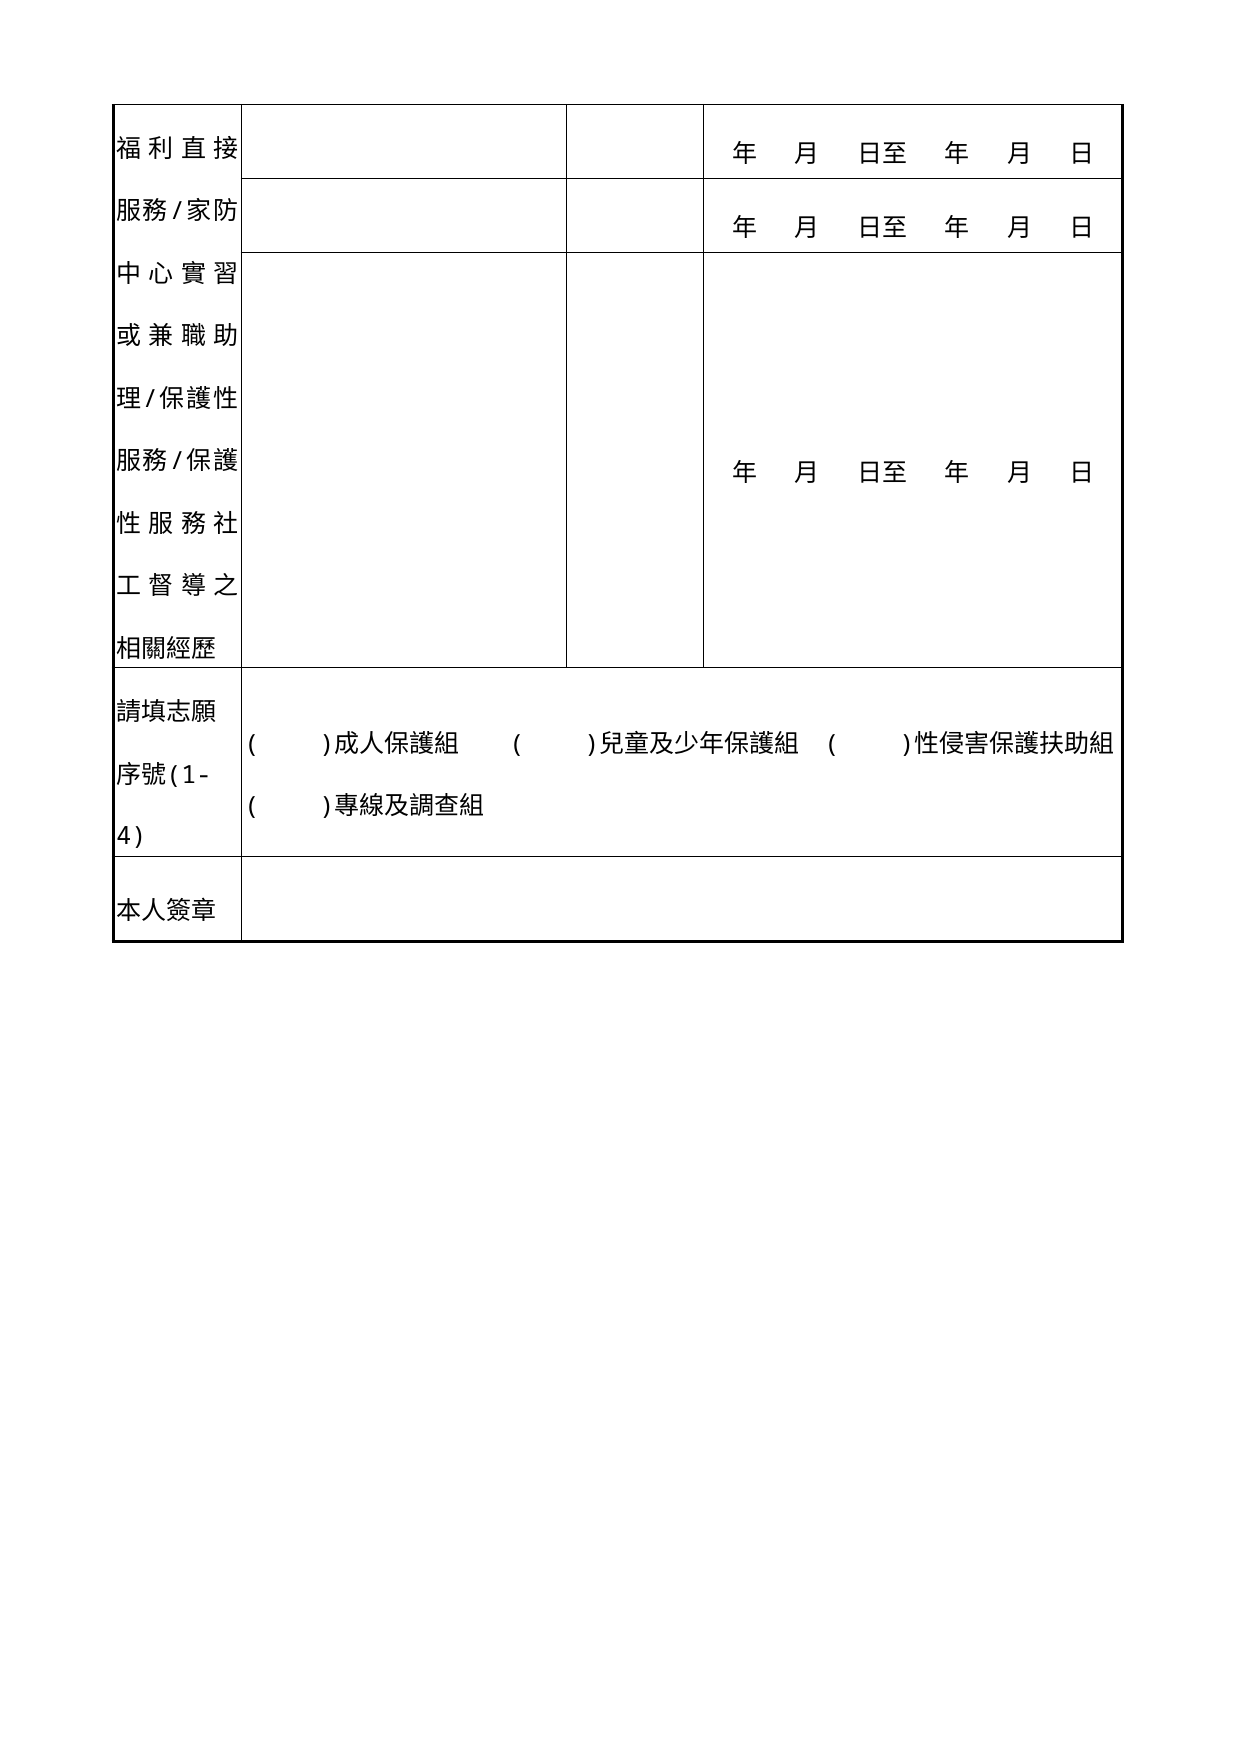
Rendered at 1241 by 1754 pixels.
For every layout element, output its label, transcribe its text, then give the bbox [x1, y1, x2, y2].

table_cell ( )成人保護組 ( )兒童及少年保護組 ( )性侵害保護扶助組 ( )專線及調查組 [242, 668, 1121, 856]
table_cell 請填志願序號(1-4) [115, 668, 241, 856]
table_cell [242, 857, 1121, 939]
table_cell [242, 105, 566, 178]
table_cell [242, 253, 566, 667]
table_cell 年 月 日至 年 月 日 [704, 253, 1121, 667]
table_cell 年 月 日至 年 月 日 [704, 105, 1121, 178]
table_cell [567, 253, 703, 667]
table_cell 從事社會福利直接服務/家防中心實習或兼職助理/保護性服務/保護性服務社工督導之相關經歷 [115, 105, 241, 667]
table_cell 年 月 日至 年 月 日 [704, 179, 1121, 252]
table_cell [242, 179, 566, 252]
table_cell [567, 105, 703, 178]
table_cell 本人簽章 [115, 857, 241, 939]
table_cell [567, 179, 703, 252]
